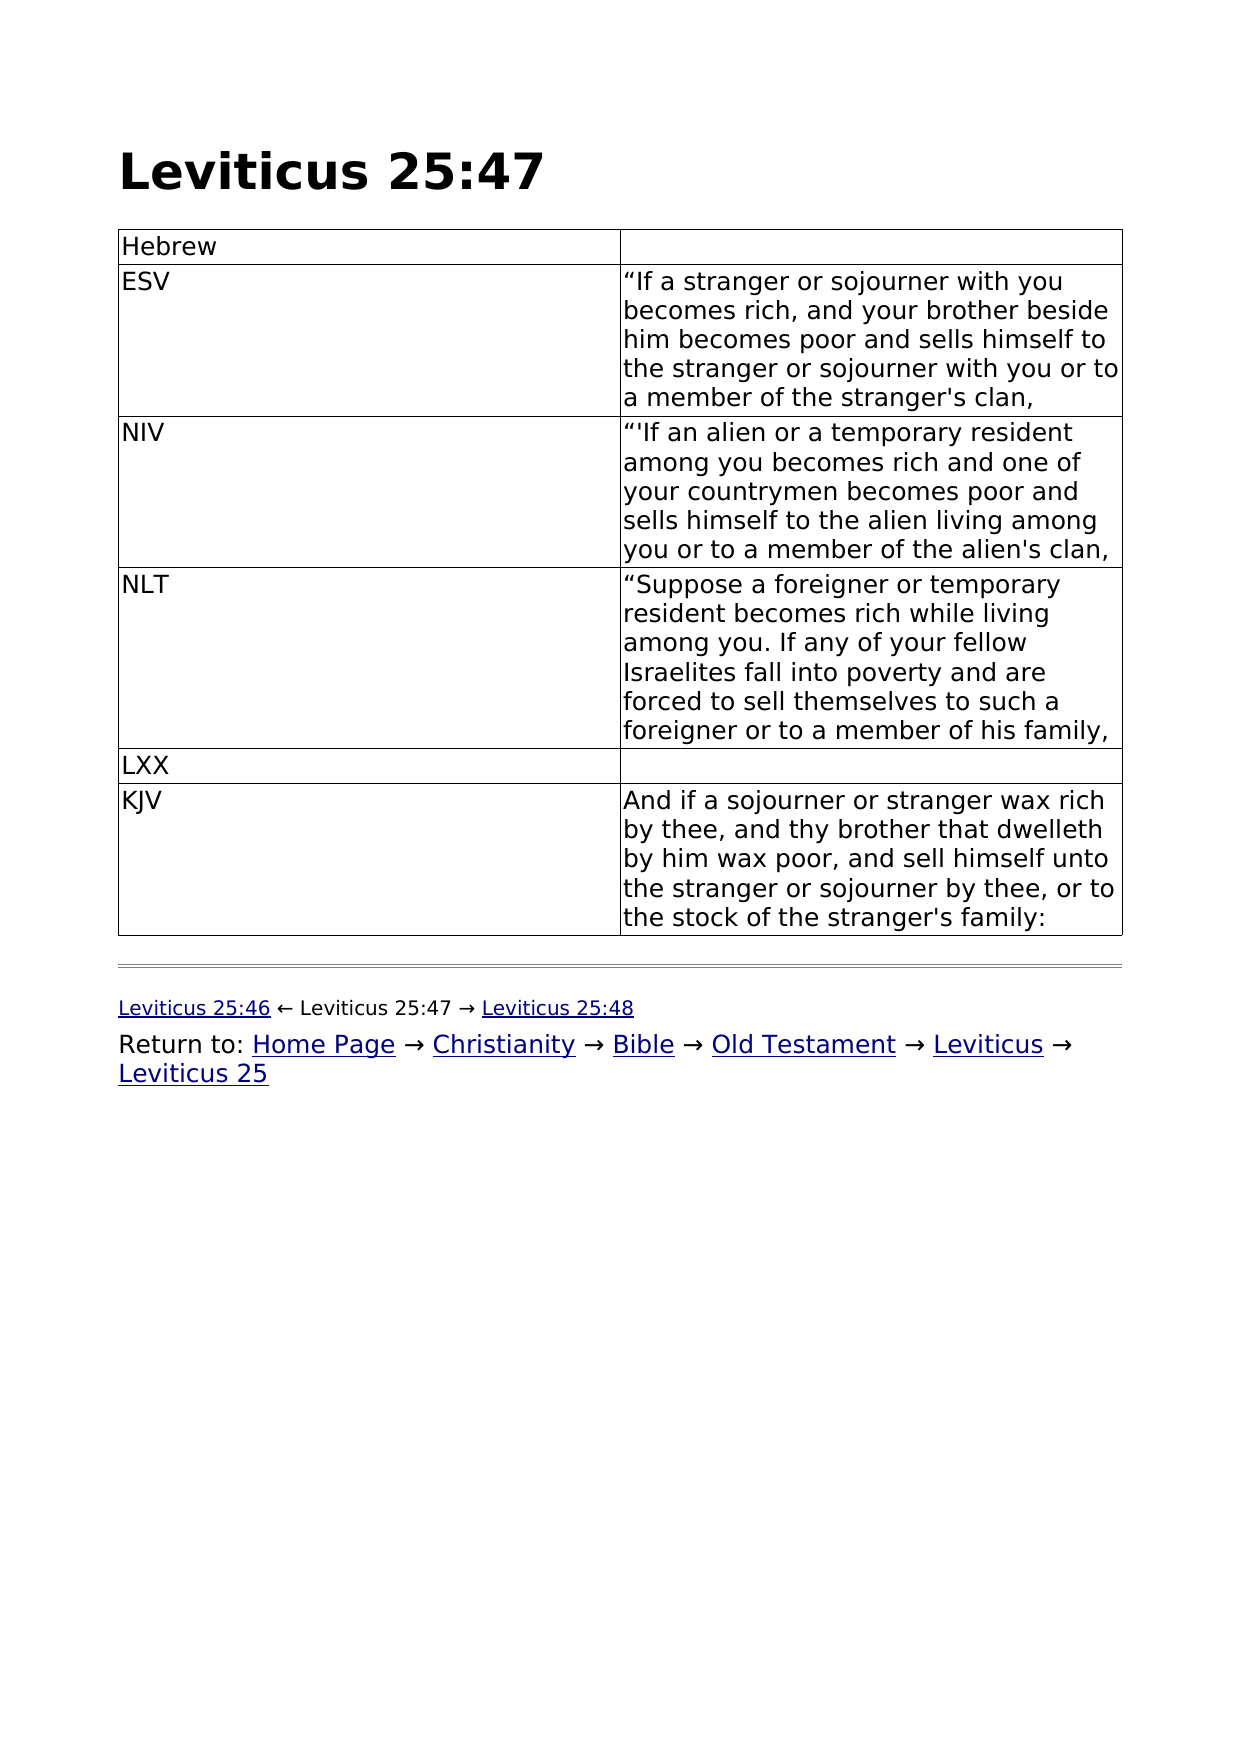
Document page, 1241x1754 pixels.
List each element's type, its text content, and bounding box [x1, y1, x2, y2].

table_cell ESV [119, 265, 620, 416]
table_cell KJV [119, 784, 620, 935]
table_cell LXX [119, 749, 620, 783]
table_cell “'If an alien or a temporary resident among you becomes rich and one of your countrymen becomes poor and sells himself to the alien living among you or to a member of the alien's clan, [621, 417, 1122, 567]
table_cell NIV [119, 417, 620, 567]
table_cell [621, 749, 1122, 783]
table_cell And if a sojourner or stranger wax rich by thee, and thy brother that dwelleth by him wax poor, and sell himself unto the stranger or sojourner by thee, or to the stock of the stranger's family: [621, 784, 1122, 935]
text Leviticus 25:46 ← Leviticus 25:47 → Leviticus 25:48 [118, 996, 1122, 1030]
table_header Hebrew [119, 230, 620, 264]
table_cell “If a stranger or sojourner with you becomes rich, and your brother beside him becomes poor and sells himself to the stranger or sojourner with you or to a member of the stranger's clan, [621, 265, 1122, 416]
table_cell NLT [119, 568, 620, 748]
table_cell “Suppose a foreigner or temporary resident becomes rich while living among you. If any of your fellow Israelites fall into poverty and are forced to sell themselves to such a foreigner or to a member of his family, [621, 568, 1122, 748]
table_header [621, 230, 1122, 264]
text Return to: Home Page → Christianity → Bible → Old Testament → Leviticus → Leviticus 25 [118, 1030, 1122, 1089]
subtitle Leviticus 25:47 [118, 143, 1122, 201]
